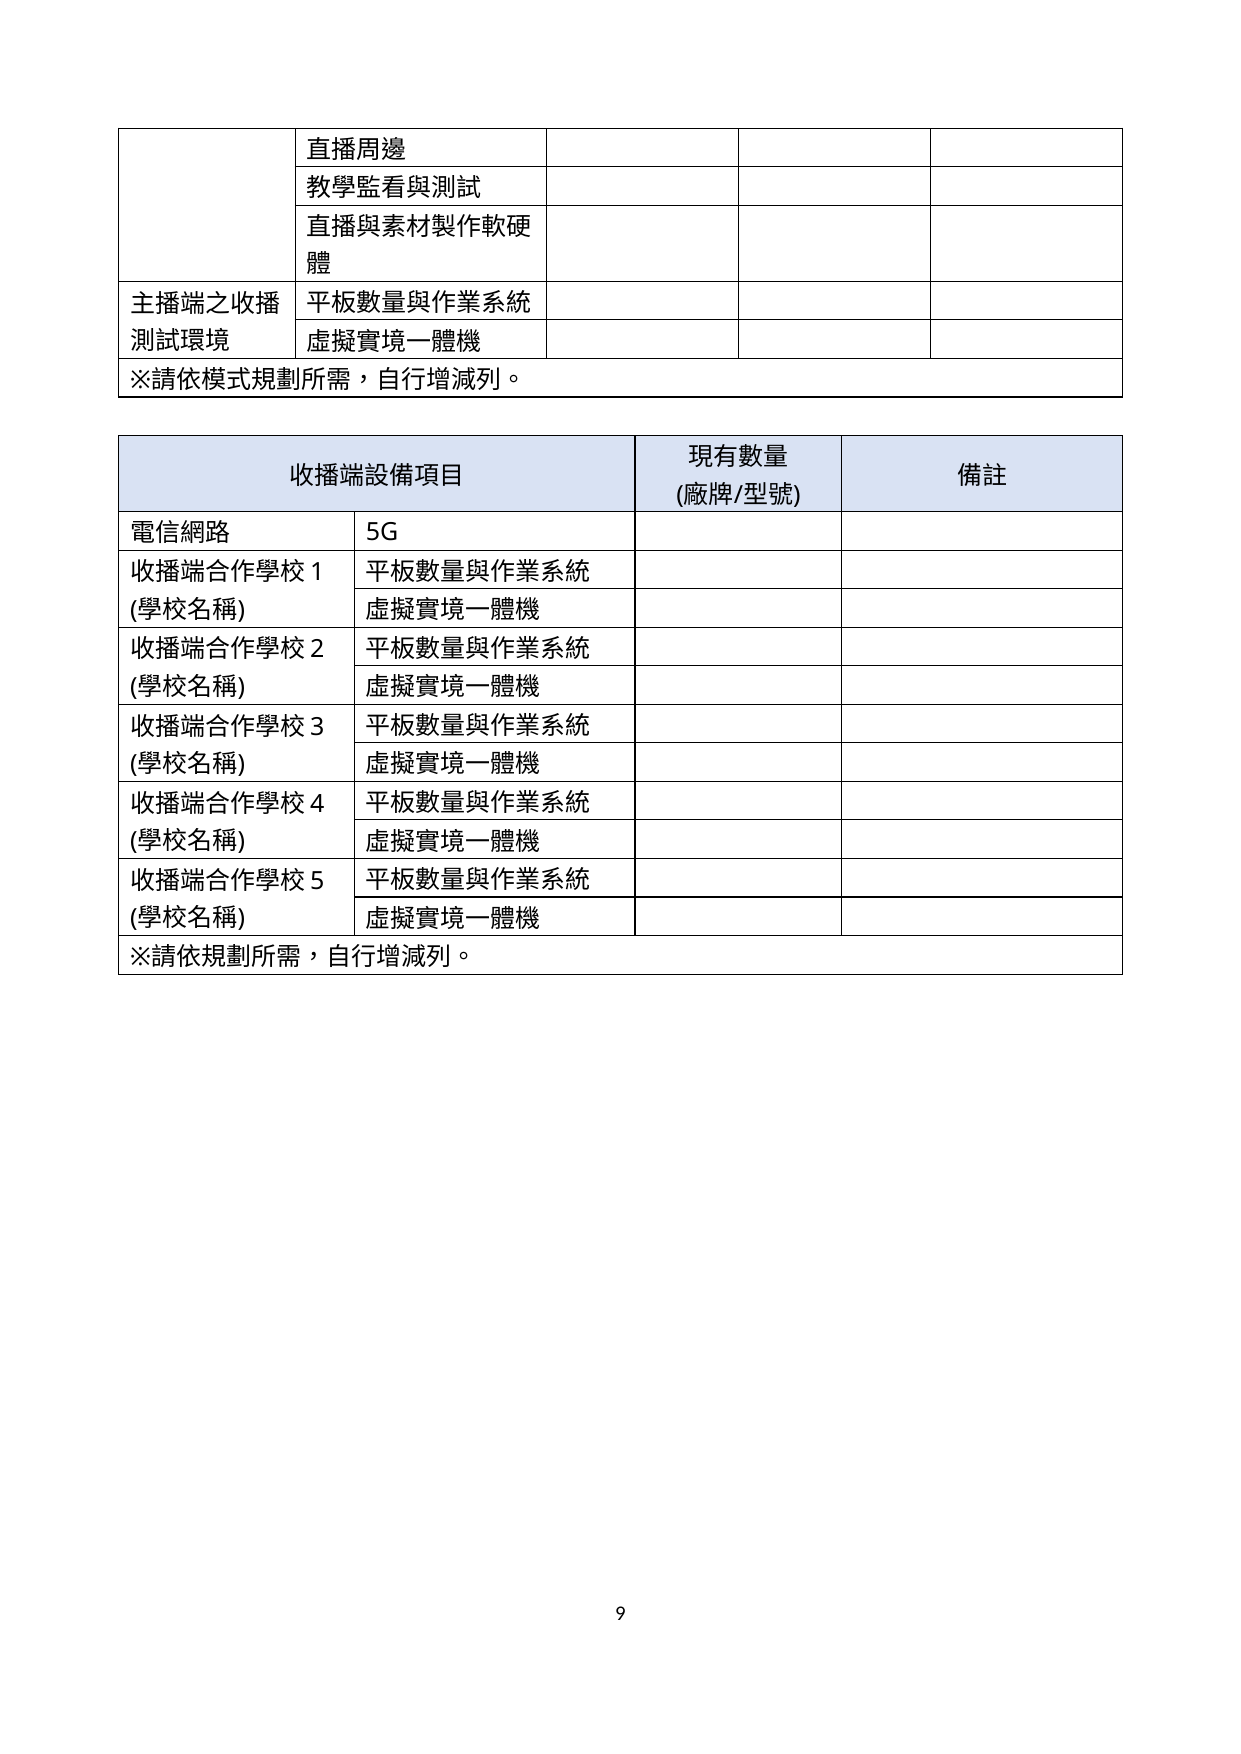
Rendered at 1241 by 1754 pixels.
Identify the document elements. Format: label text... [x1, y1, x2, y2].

table_cell [636, 743, 841, 781]
table_cell [842, 512, 1122, 549]
table_cell 平板數量與作業系統 [355, 628, 634, 665]
table_cell [842, 666, 1122, 704]
table_cell [636, 859, 841, 896]
table_cell [842, 705, 1122, 742]
table_cell 虛擬實境一體機 [355, 743, 634, 781]
table_cell [842, 782, 1122, 819]
table_cell [547, 167, 738, 205]
table_cell [636, 898, 841, 935]
table_cell 5G [355, 512, 634, 549]
table_cell 平板數量與作業系統 [296, 282, 546, 319]
table_cell 收播端合作學校4 (學校名稱) [119, 782, 354, 858]
table_cell [636, 551, 841, 588]
table_cell [931, 206, 1122, 281]
table_cell 收播端合作學校1 (學校名稱) [119, 551, 354, 627]
table_cell 平板數量與作業系統 [355, 782, 634, 819]
table_cell [119, 129, 295, 281]
table_cell 收播端合作學校2 (學校名稱) [119, 628, 354, 704]
table_cell [842, 743, 1122, 781]
table_cell 直播周邊 [296, 129, 546, 166]
table_cell [842, 589, 1122, 627]
table_cell 平板數量與作業系統 [355, 551, 634, 588]
table_cell [842, 551, 1122, 588]
table_cell [636, 782, 841, 819]
table_cell [739, 129, 930, 166]
table_cell 平板數量與作業系統 [355, 859, 634, 896]
table_cell [547, 320, 738, 358]
table_cell 虛擬實境一體機 [355, 589, 634, 627]
table_cell [931, 129, 1122, 166]
table_cell [636, 705, 841, 742]
table_cell [842, 898, 1122, 935]
table_cell [636, 512, 841, 549]
table_header 備註 [842, 436, 1122, 511]
table_cell [739, 206, 930, 281]
table_cell [931, 282, 1122, 319]
table_cell 虛擬實境一體機 [355, 898, 634, 935]
table_cell 電信網路 [119, 512, 354, 549]
table_cell 虛擬實境一體機 [355, 666, 634, 704]
table_cell 收播端合作學校3 (學校名稱) [119, 705, 354, 781]
table_cell 教學監看與測試 [296, 167, 546, 205]
table_cell 虛擬實境一體機 [296, 320, 546, 358]
table_cell [739, 282, 930, 319]
table_cell [739, 167, 930, 205]
table_cell ※請依規劃所需，自行增減列。 [119, 936, 1122, 973]
table_cell 平板數量與作業系統 [355, 705, 634, 742]
table_cell 主播端之收播測試環境 [119, 282, 295, 358]
table_cell [547, 206, 738, 281]
table_header 收播端設備項目 [119, 436, 634, 511]
table_cell ※請依模式規劃所需，自行增減列。 [119, 359, 1122, 396]
table_cell [636, 589, 841, 627]
table_cell 收播端合作學校5 (學校名稱) [119, 859, 354, 935]
table_cell [842, 628, 1122, 665]
table_cell 直播與素材製作軟硬體 [296, 206, 546, 281]
table_cell [547, 129, 738, 166]
table_cell [636, 820, 841, 858]
table_cell [547, 282, 738, 319]
table_cell 虛擬實境一體機 [355, 820, 634, 858]
table_cell [636, 666, 841, 704]
table_header 現有數量 (廠牌/型號) [636, 436, 841, 511]
table_cell [931, 320, 1122, 358]
table_cell [842, 859, 1122, 896]
table_cell [636, 628, 841, 665]
table_cell [931, 167, 1122, 205]
table_cell [842, 820, 1122, 858]
table_cell [739, 320, 930, 358]
